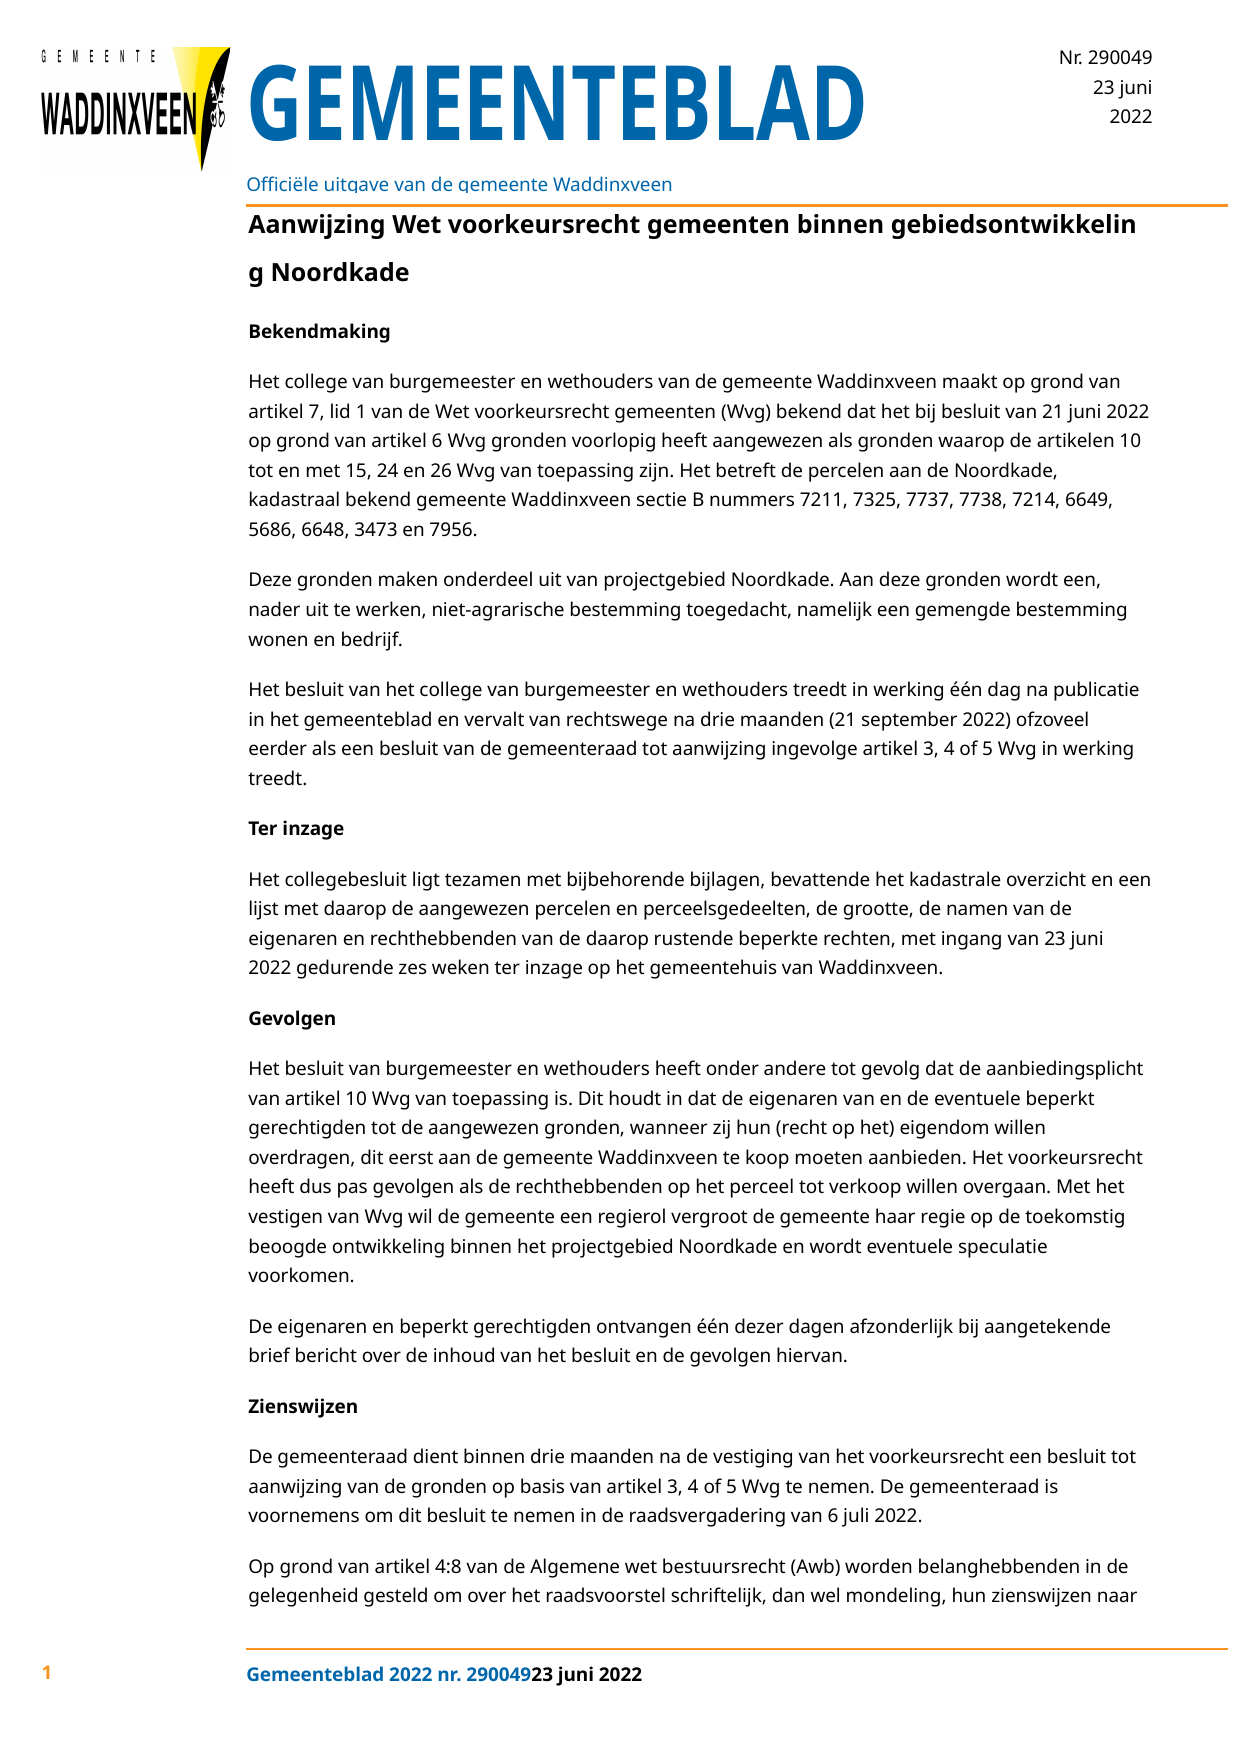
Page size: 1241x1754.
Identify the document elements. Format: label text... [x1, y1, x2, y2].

text Bekendmaking [248, 318, 1152, 344]
text De gemeenteraad dient binnen drie maanden na de vestiging van het voorkeursrecht een besluit tot aanwijzing van de gronden op basis van artikel 3, 4 of 5 Wvg te nemen. De gemeenteraad is voornemens om dit besluit te nemen in de raadsvergadering van 6 juli 2022. [248, 1443, 1152, 1528]
picture [41, 47, 231, 172]
text Het besluit van het college van burgemeester en wethouders treedt in werking één dag na publicatie in het gemeenteblad en vervalt van rechtswege na drie maanden (21 september 2022) ofzoveel eerder als een besluit van de gemeenteraad tot aanwijzing ingevolge artikel 3, 4 of 5 Wvg in werking treedt. [248, 676, 1152, 791]
text Gevolgen [248, 1005, 1152, 1031]
text Aanwijzing Wet voorkeursrecht gemeenten binnen gebiedsontwikkeling Noordkade [248, 207, 1152, 288]
text De eigenaren en beperkt gerechtigden ontvangen één dezer dagen afzonderlijk bij aangetekende brief bericht over de inhoud van het besluit en de gevolgen hiervan. [248, 1313, 1152, 1368]
text Het college van burgemeester en wethouders van de gemeente Waddinxveen maakt op grond van artikel 7, lid 1 van de Wet voorkeursrecht gemeenten (Wvg) bekend dat het bij besluit van 21 juni 2022 op grond van artikel 6 Wvg gronden voorlopig heeft aangewezen als gronden waarop de artikelen 10 tot en met 15, 24 en 26 Wvg van toepassing zijn. Het betreft de percelen aan de Noordkade, kadastraal bekend gemeente Waddinxveen sectie B nummers 7211, 7325, 7737, 7738, 7214, 6649, 5686, 6648, 3473 en 7956. [248, 368, 1152, 542]
text Deze gronden maken onderdeel uit van projectgebied Noordkade. Aan deze gronden wordt een, nader uit te werken, niet-agrarische bestemming toegedacht, namelijk een gemengde bestemming wonen en bedrijf. [248, 567, 1152, 652]
text Het besluit van burgemeester en wethouders heeft onder andere tot gevolg dat de aanbiedingsplicht van artikel 10 Wvg van toepassing is. Dit houdt in dat de eigenaren van en de eventuele beperkt gerechtigden tot de aangewezen gronden, wanneer zij hun (recht op het) eigendom willen overdragen, dit eerst aan de gemeente Waddinxveen te koop moeten aanbieden. Het voorkeursrecht heeft dus pas gevolgen als de rechthebbenden op het perceel tot verkoop willen overgaan. Met het vestigen van Wvg wil de gemeente een regierol vergroot de gemeente haar regie op de toekomstig beoogde ontwikkeling binnen het projectgebied Noordkade en wordt eventuele speculatie voorkomen. [248, 1055, 1152, 1288]
text Op grond van artikel 4:8 van de Algemene wet bestuursrecht (Awb) worden belanghebbenden in de gelegenheid gesteld om over het raadsvoorstel schriftelijk, dan wel mondeling, hun zienswijzen naar [248, 1553, 1152, 1608]
text Ter inzage [248, 815, 1152, 841]
text Het collegebesluit ligt tezamen met bijbehorende bijlagen, bevattende het kadastrale overzicht en een lijst met daarop de aangewezen percelen en perceelsgedeelten, de grootte, de namen van de eigenaren en rechthebbenden van de daarop rustende beperkte rechten, met ingang van 23 juni 2022 gedurende zes weken ter inzage op het gemeentehuis van Waddinxveen. [248, 866, 1152, 980]
text Zienswijzen [248, 1393, 1152, 1419]
